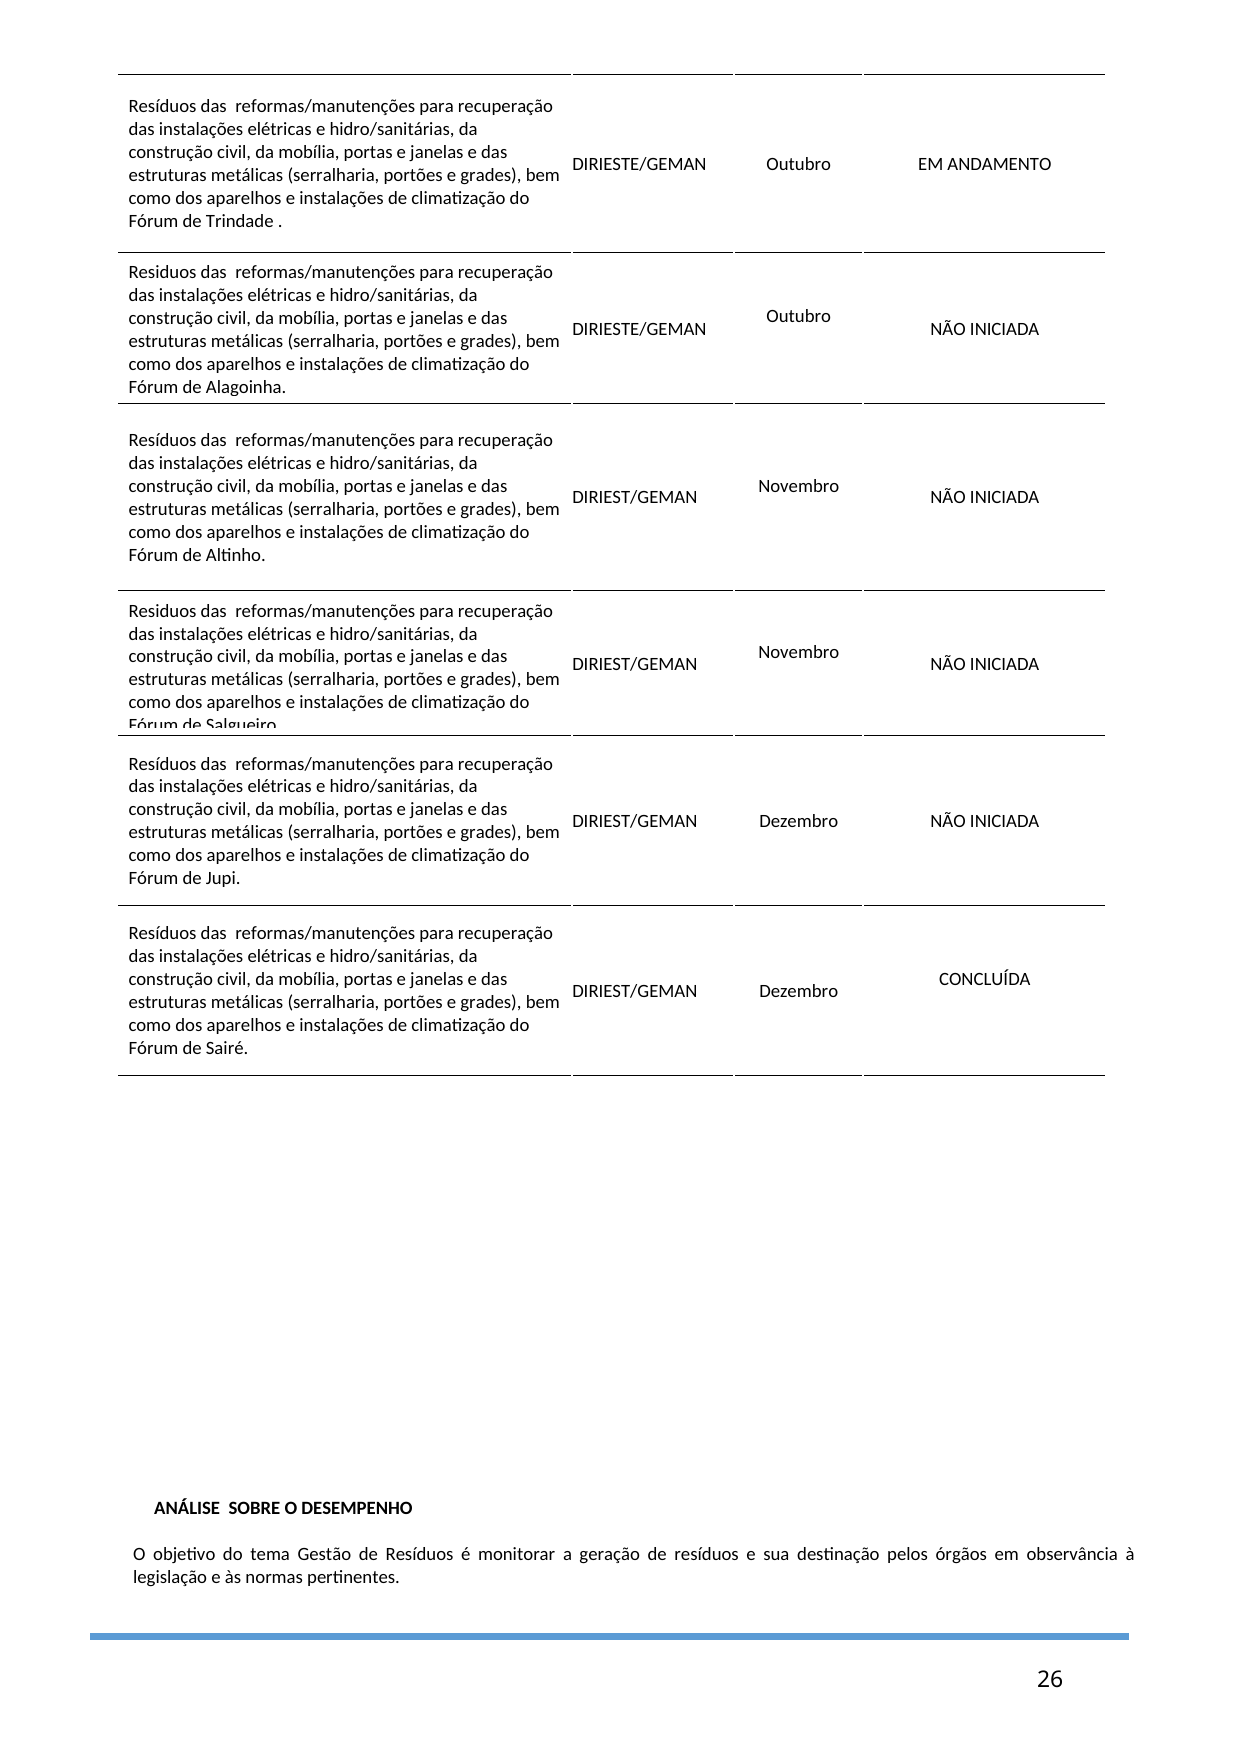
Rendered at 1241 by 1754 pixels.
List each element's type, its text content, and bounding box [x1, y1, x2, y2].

table_cell DIRIESTE/GEMAN [573, 75, 733, 252]
table_cell NÃO INICIADA [864, 404, 1105, 590]
table_cell DIRIEST/GEMAN [573, 591, 733, 735]
table_cell Resíduos das reformas/manutenções para recuperação das instalações elétricas e hidro/sanitárias, da construção civil, da mobília, portas e janelas e das estruturas metálicas (serralharia, portões e grades), bem como dos aparelhos e instalações de climatização do Fórum de Altinho. [118, 404, 571, 590]
table_cell Outubro [735, 75, 862, 252]
text ANÁLISE SOBRE O DESEMPENHO [133, 1496, 1137, 1519]
table_cell Resíduos das reformas/manutenções para recuperação das instalações elétricas e hidro/sanitárias, da construção civil, da mobília, portas e janelas e das estruturas metálicas (serralharia, portões e grades), bem como dos aparelhos e instalações de climatização do Fórum de Sairé. [118, 906, 571, 1075]
table_cell NÃO INICIADA [864, 736, 1105, 904]
table_cell Outubro [735, 253, 862, 403]
text O objetivo do tema Gestão de Resíduos é monitorar a geração de resíduos e sua destinação pelos órgãos em observância à legislação e às normas pertinentes. [133, 1542, 1137, 1588]
table_cell Residuos das reformas/manutenções para recuperação das instalações elétricas e hidro/sanitárias, da construção civil, da mobília, portas e janelas e das estruturas metálicas (serralharia, portões e grades), bem como dos aparelhos e instalações de climatização do Fórum de Alagoinha. [118, 253, 571, 403]
table_cell NÃO INICIADA [864, 253, 1105, 403]
table_cell Dezembro [735, 736, 862, 904]
table_cell CONCLUÍDA [864, 906, 1105, 1075]
table_cell DIRIEST/GEMAN [573, 906, 733, 1075]
table_cell Resíduos das reformas/manutenções para recuperação das instalações elétricas e hidro/sanitárias, da construção civil, da mobília, portas e janelas e das estruturas metálicas (serralharia, portões e grades), bem como dos aparelhos e instalações de climatização do Fórum de Trindade . [118, 75, 571, 252]
table_cell Resíduos das reformas/manutenções para recuperação das instalações elétricas e hidro/sanitárias, da construção civil, da mobília, portas e janelas e das estruturas metálicas (serralharia, portões e grades), bem como dos aparelhos e instalações de climatização do Fórum de Jupi. [118, 736, 571, 904]
table_cell DIRIESTE/GEMAN [573, 253, 733, 403]
table_cell Novembro [735, 404, 862, 590]
table_cell Dezembro [735, 906, 862, 1075]
table_cell Residuos das reformas/manutenções para recuperação das instalações elétricas e hidro/sanitárias, da construção civil, da mobília, portas e janelas e das estruturas metálicas (serralharia, portões e grades), bem como dos aparelhos e instalações de climatização do Fórum de Salgueiro. [118, 591, 571, 735]
table_cell DIRIEST/GEMAN [573, 404, 733, 590]
table_cell NÃO INICIADA [864, 591, 1105, 735]
table_cell EM ANDAMENTO [864, 75, 1105, 252]
table_cell DIRIEST/GEMAN [573, 736, 733, 904]
table_cell Novembro [735, 591, 862, 735]
